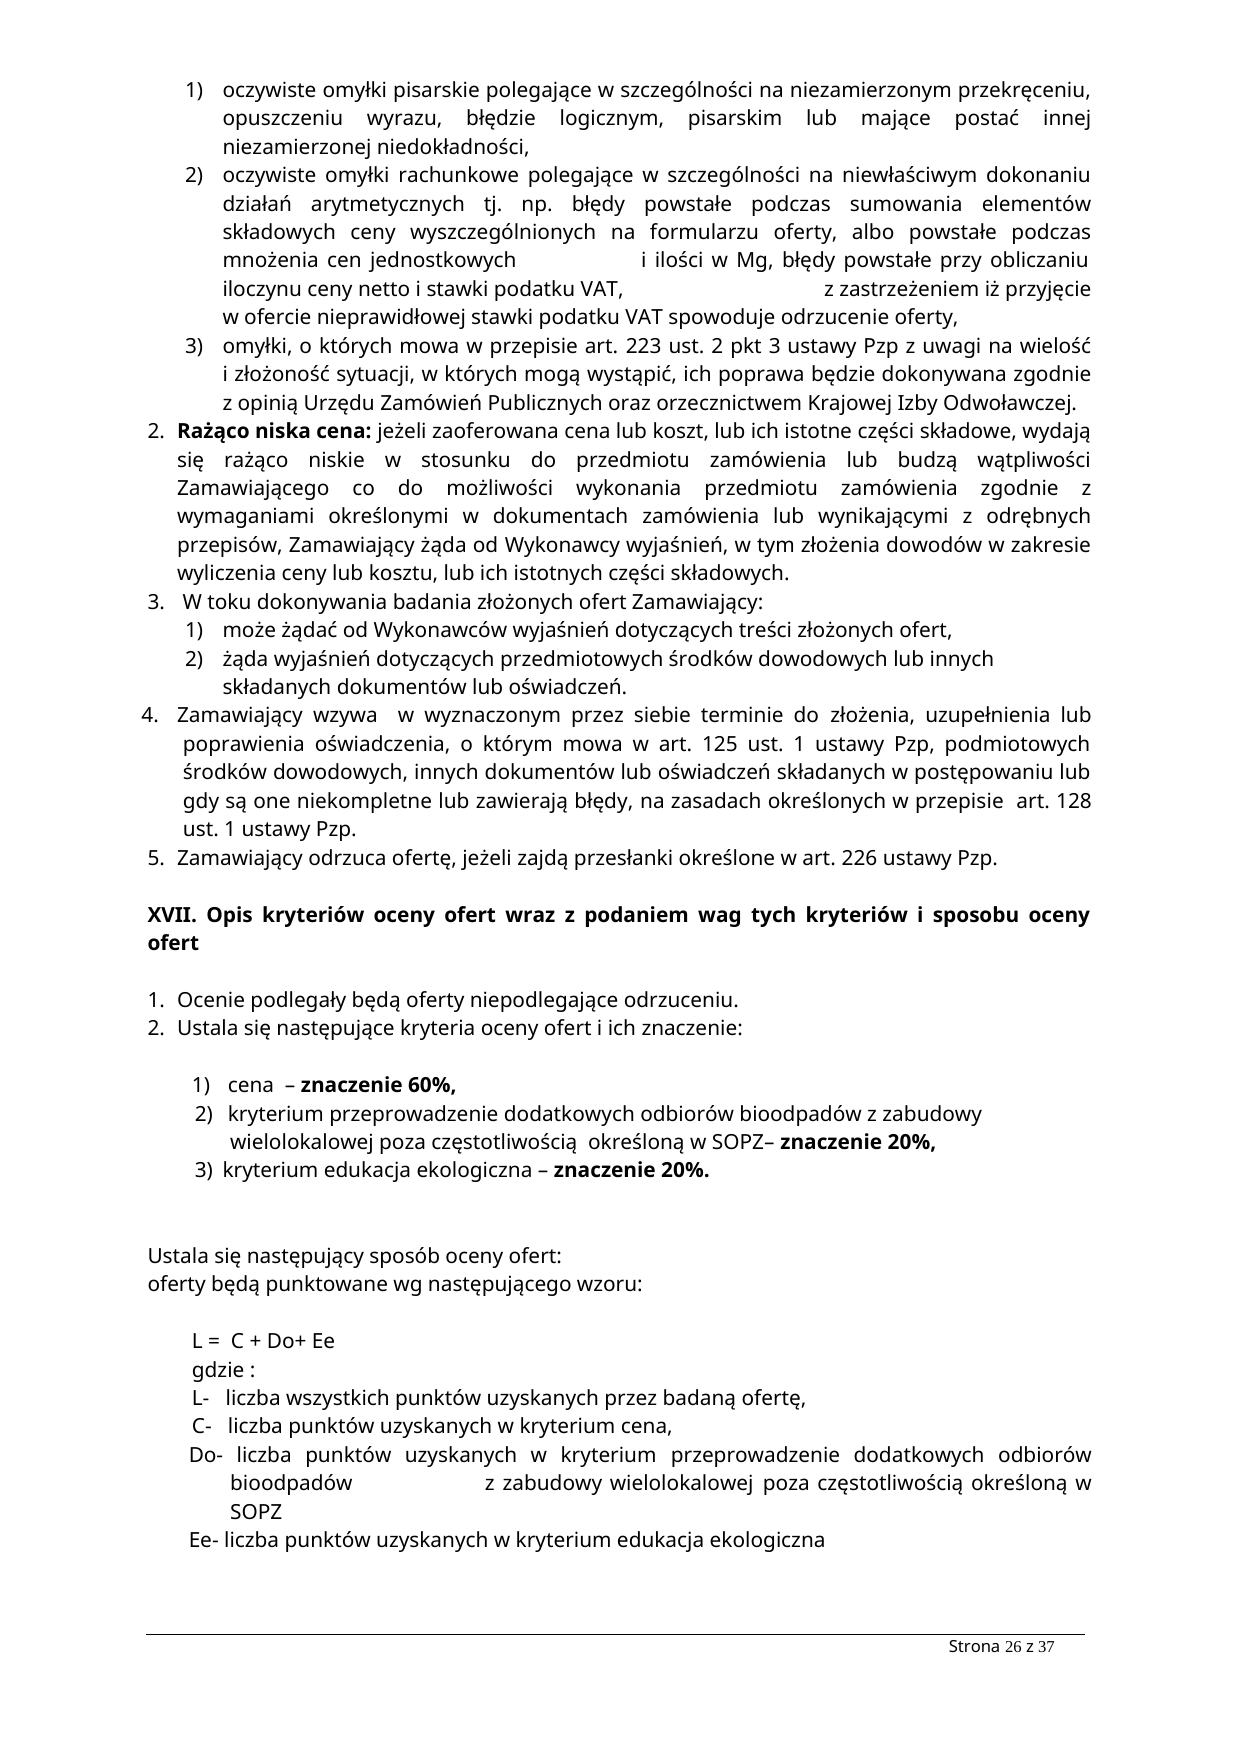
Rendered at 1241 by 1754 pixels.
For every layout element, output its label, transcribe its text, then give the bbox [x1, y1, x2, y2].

list Ustala się następujący sposób oceny ofert: [147, 1241, 1092, 1269]
list Zamawiający odrzuca ofertę, jeżeli zajdą przesłanki określone w art. 226 ustawy Pzp. [147, 843, 1092, 871]
text L- liczba wszystkich punktów uzyskanych przez badaną ofertę, [192, 1383, 1092, 1412]
subtitle XVII. Opis kryteriów oceny ofert wraz z podaniem wag tych kryteriów i sposobu oceny ofert [147, 900, 1092, 957]
text gdzie : [192, 1355, 1092, 1383]
text Do- liczba punktów uzyskanych w kryterium przeprowadzenie dodatkowych odbiorów bioodpadów z zabudowy wielolokalowej poza częstotliwością określoną w SOPZ [188, 1440, 1092, 1525]
text L = C + Do+ Ee [192, 1326, 1092, 1355]
list kryterium edukacja ekologiczna – znaczenie 20%. [194, 1156, 1092, 1184]
list Ustala się następujące kryteria oceny ofert i ich znaczenie: [147, 1013, 1092, 1042]
list omyłki, o których mowa w przepisie art. 223 ust. 2 pkt 3 ustawy Pzp z uwagi na wielość i złożoność sytuacji, w których mogą wystąpić, ich poprawa będzie dokonywana zgodnie z opinią Urzędu Zamówień Publicznych oraz orzecznictwem Krajowej Izby Odwoławczej. [185, 331, 1092, 416]
list Ocenie podlegały będą oferty niepodlegające odrzuceniu. [147, 985, 1092, 1013]
text Ee- liczba punktów uzyskanych w kryterium edukacja ekologiczna [188, 1525, 1092, 1554]
list kryterium przeprowadzenie dodatkowych odbiorów bioodpadów z zabudowy wielolokalowej poza częstotliwością określoną w SOPZ– znaczenie 20%, [194, 1099, 1092, 1156]
list cena – znaczenie 60%, [177, 1070, 1092, 1099]
list żąda wyjaśnień dotyczących przedmiotowych środków dowodowych lub innych składanych dokumentów lub oświadczeń. [185, 644, 1092, 701]
list Zamawiający wzywa w wyznaczonym przez siebie terminie do złożenia, uzupełnienia lub poprawienia oświadczenia, o którym mowa w art. 125 ust. 1 ustawy Pzp, podmiotowych środków dowodowych, innych dokumentów lub oświadczeń składanych w postępowaniu lub gdy są one niekompletne lub zawierają błędy, na zasadach określonych w przepisie art. 128 ust. 1 ustawy Pzp. [141, 701, 1092, 843]
list oferty będą punktowane wg następującego wzoru: [147, 1269, 1092, 1298]
list oczywiste omyłki pisarskie polegające w szczególności na niezamierzonym przekręceniu, opuszczeniu wyrazu, błędzie logicznym, pisarskim lub mające postać innej niezamierzonej niedokładności, [185, 75, 1092, 160]
list W toku dokonywania badania złożonych ofert Zamawiający: [147, 587, 1092, 615]
text C- liczba punktów uzyskanych w kryterium cena, [192, 1412, 1092, 1440]
list oczywiste omyłki rachunkowe polegające w szczególności na niewłaściwym dokonaniu działań arytmetycznych tj. np. błędy powstałe podczas sumowania elementów składowych ceny wyszczególnionych na formularzu oferty, albo powstałe podczas mnożenia cen jednostkowych i ilości w Mg, błędy powstałe przy obliczaniu iloczynu ceny netto i stawki podatku VAT, z zastrzeżeniem iż przyjęcie w ofercie nieprawidłowej stawki podatku VAT spowoduje odrzucenie oferty, [185, 160, 1092, 331]
list może żądać od Wykonawców wyjaśnień dotyczących treści złożonych ofert, [185, 615, 1092, 644]
list Rażąco niska cena: jeżeli zaoferowana cena lub koszt, lub ich istotne części składowe, wydają się rażąco niskie w stosunku do przedmiotu zamówienia lub budzą wątpliwości Zamawiającego co do możliwości wykonania przedmiotu zamówienia zgodnie z wymaganiami określonymi w dokumentach zamówienia lub wynikającymi z odrębnych przepisów, Zamawiający żąda od Wykonawcy wyjaśnień, w tym złożenia dowodów w zakresie wyliczenia ceny lub kosztu, lub ich istotnych części składowych. [147, 416, 1092, 587]
